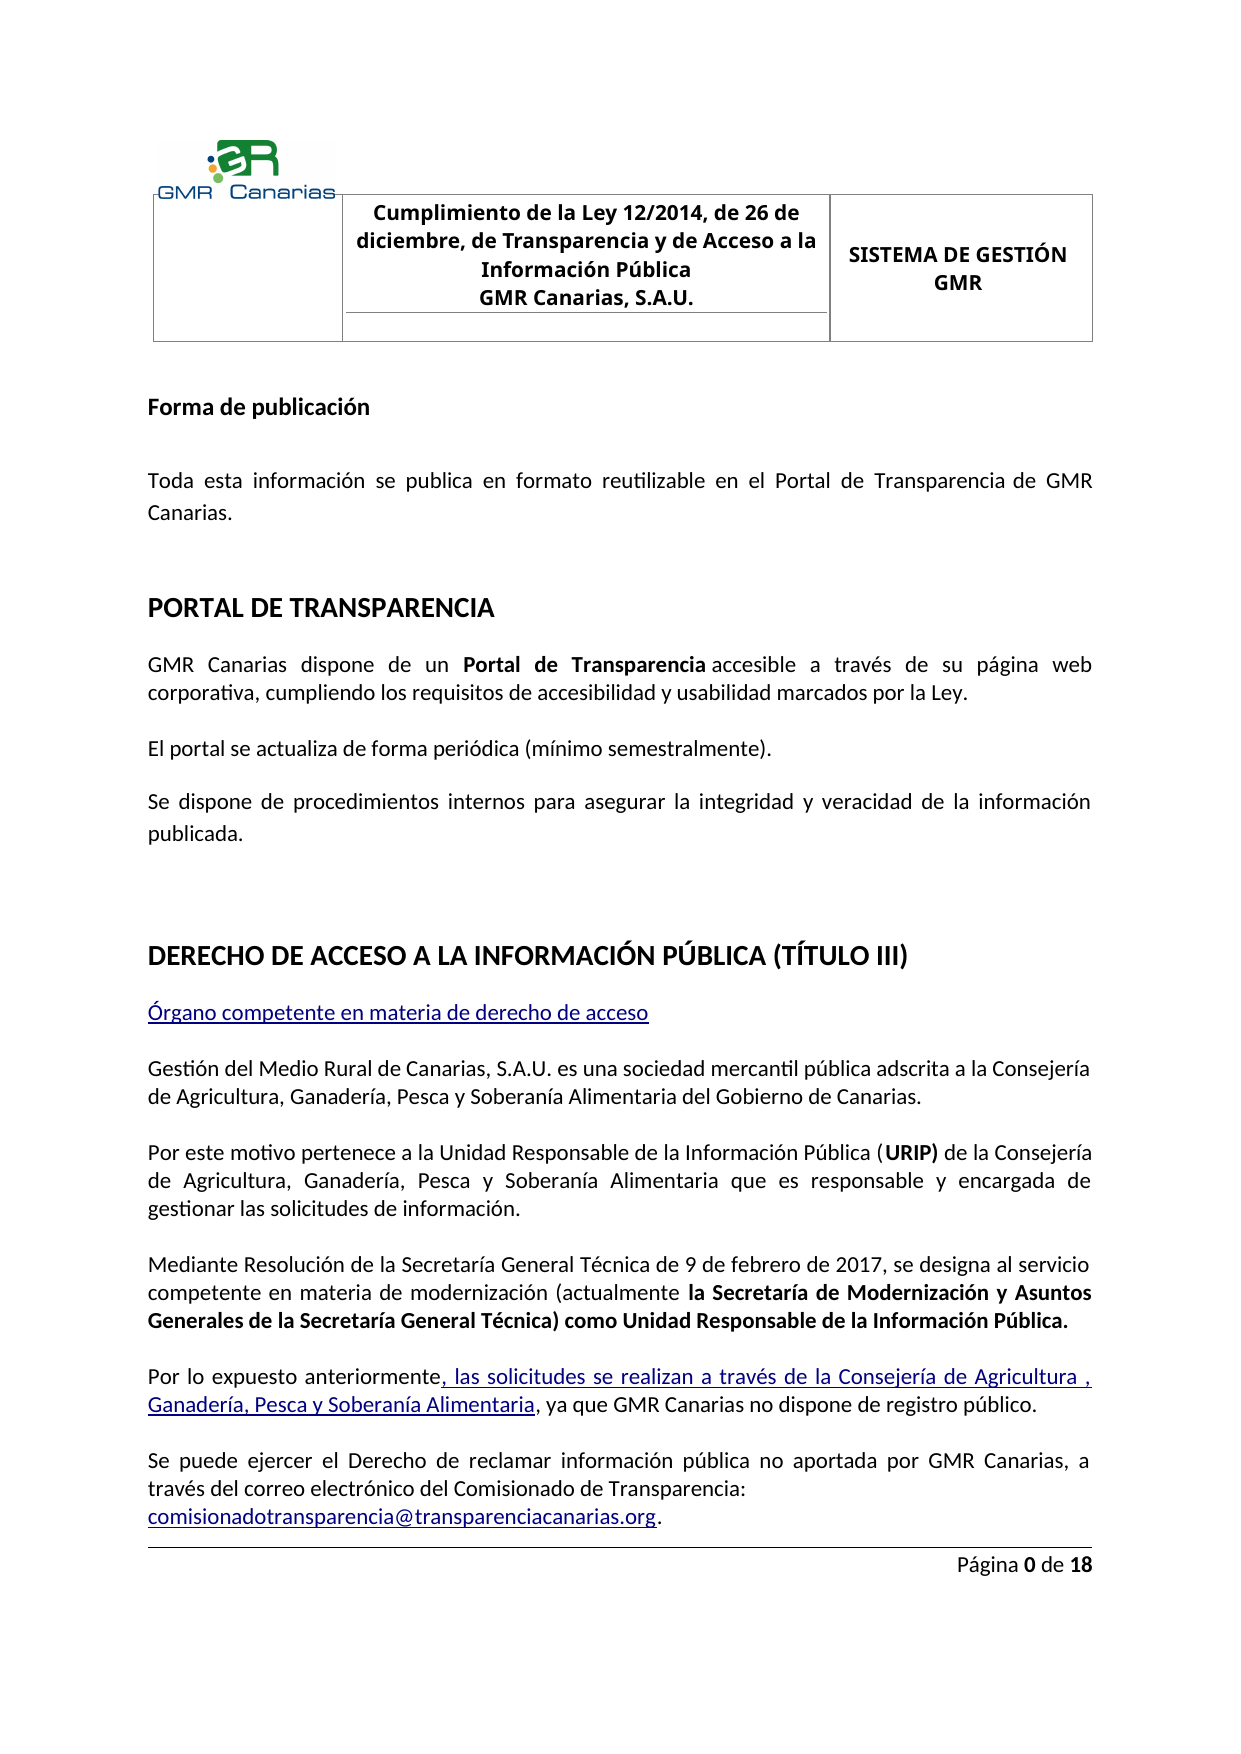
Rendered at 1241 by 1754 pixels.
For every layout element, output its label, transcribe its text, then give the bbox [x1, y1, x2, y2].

text Por este motivo pertenece a la Unidad Responsable de la Información Pública (URIP) de la Consejería de Agricultura, Ganadería, Pesca y Soberanía Alimentaria que es responsable y encargada de gestionar las solicitudes de información. [148, 1138, 1092, 1222]
text Por lo expuesto anteriormente, las solicitudes se realizan a través de la Consejería de Agricultura , Ganadería, Pesca y Soberanía Alimentaria, ya que GMR Canarias no dispone de registro público. [148, 1362, 1092, 1418]
subtitle Forma de publicación [148, 391, 1092, 421]
subtitle Derecho de acceso a la información pública (Título III) [148, 937, 1092, 973]
text Mediante Resolución de la Secretaría General Técnica de 9 de febrero de 2017, se designa al servicio competente en materia de modernización (actualmente la Secretaría de Modernización y Asuntos Generales de la Secretaría General Técnica) como Unidad Responsable de la Información Pública. [148, 1250, 1092, 1334]
text comisionadotransparencia@transparenciacanarias.org. [148, 1502, 1092, 1531]
text Se dispone de procedimientos internos para asegurar la integridad y veracidad de la información publicada. [148, 787, 1092, 847]
text Se puede ejercer el Derecho de reclamar información pública no aportada por GMR Canarias, a través del correo electrónico del Comisionado de Transparencia: [148, 1446, 1092, 1502]
text El portal se actualiza de forma periódica (mínimo semestralmente). [148, 734, 1092, 762]
text GMR Canarias dispone de un Portal de Transparencia accesible a través de su página web corporativa, cumpliendo los requisitos de accesibilidad y usabilidad marcados por la Ley. [148, 650, 1092, 706]
text Órgano competente en materia de derecho de acceso [148, 998, 1092, 1026]
text Gestión del Medio Rural de Canarias, S.A.U. es una sociedad mercantil pública adscrita a la Consejería de Agricultura, Ganadería, Pesca y Soberanía Alimentaria del Gobierno de Canarias. [148, 1054, 1092, 1110]
subtitle Portal de Transparencia [148, 589, 1092, 625]
text Toda esta información se publica en formato reutilizable en el Portal de Transparencia de GMR Canarias. [148, 466, 1092, 527]
